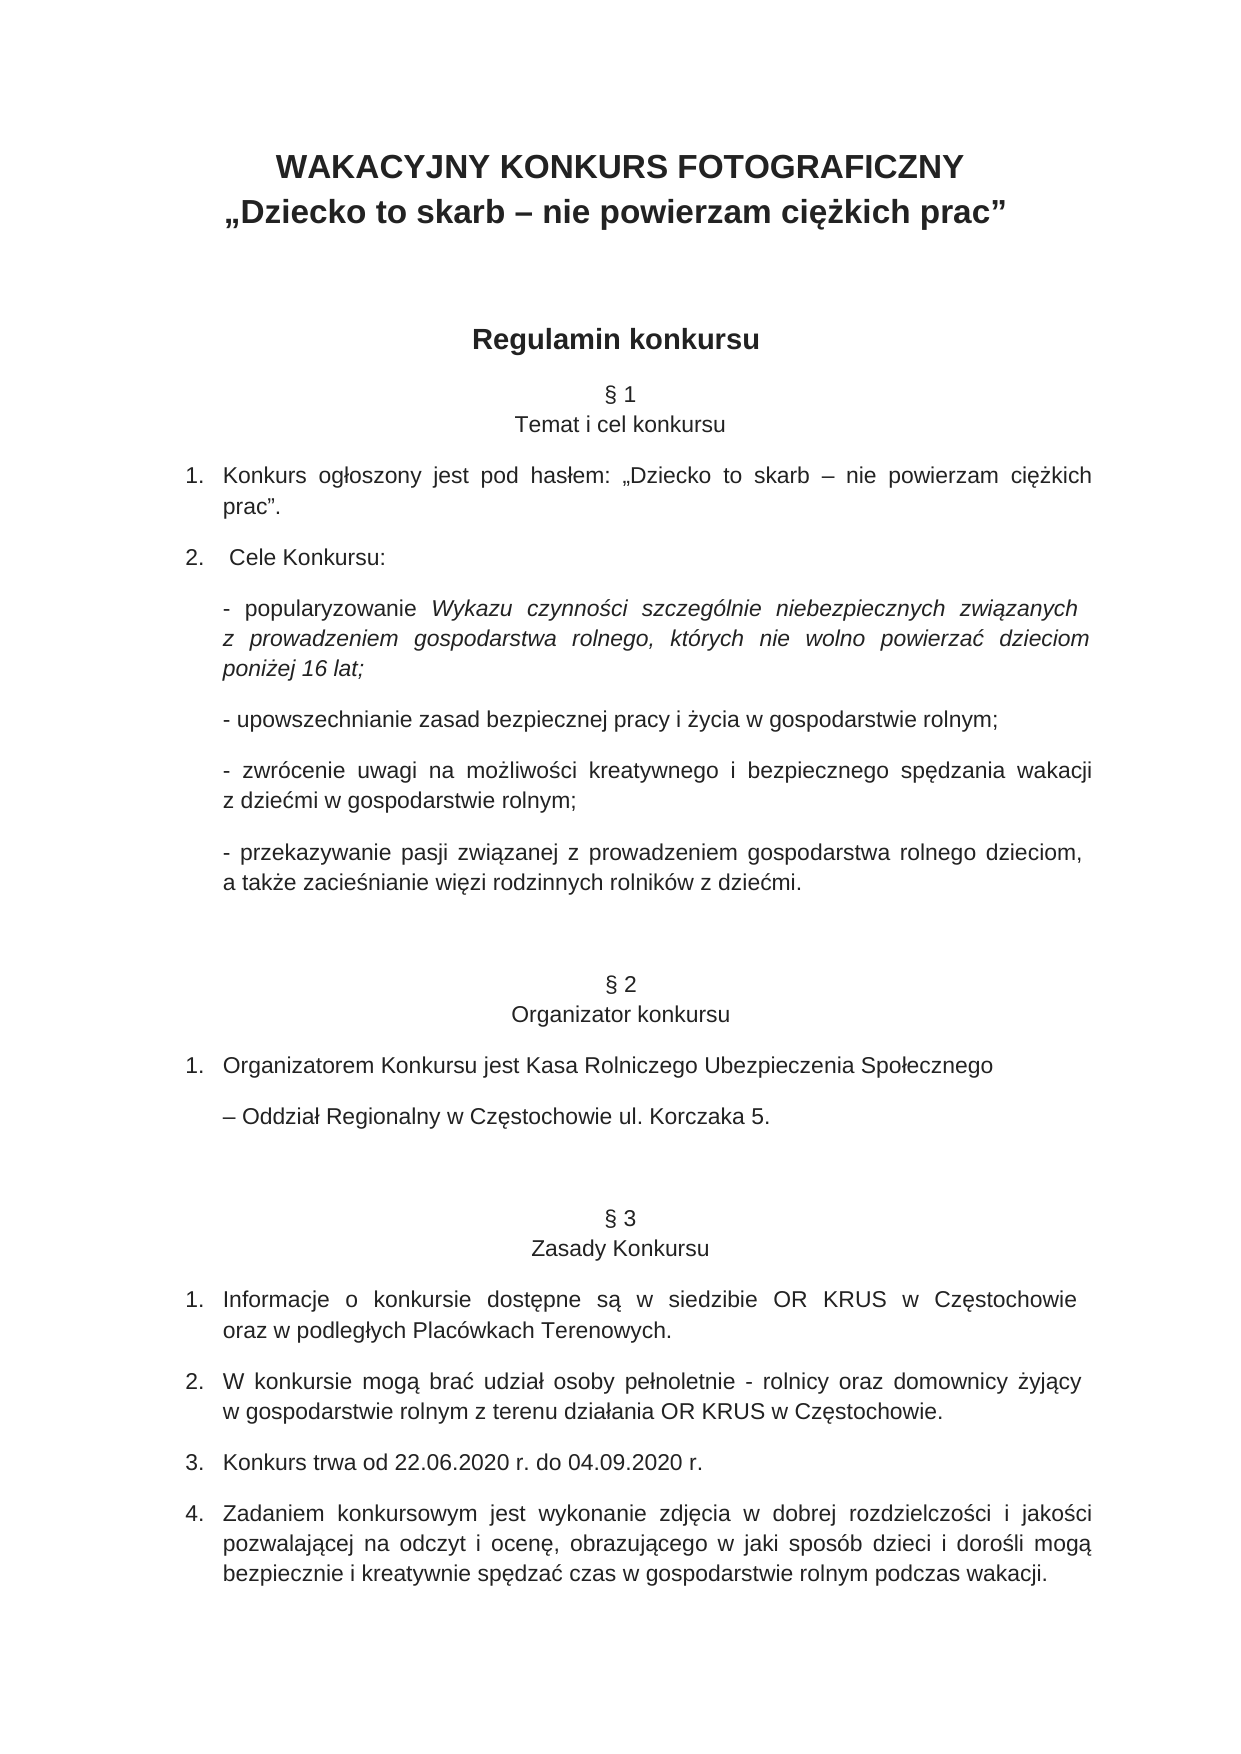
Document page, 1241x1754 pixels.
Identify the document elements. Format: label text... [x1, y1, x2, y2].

list – Oddział Regionalny w Częstochowie ul. Korczaka 5. [223, 1103, 1093, 1129]
list - przekazywanie pasji związanej z prowadzeniem gospodarstwa rolnego dzieciom, a także zacieśnianie więzi rodzinnych rolników z dziećmi. [223, 838, 1093, 895]
text Regulamin konkursu [148, 322, 1093, 355]
list W konkursie mogą brać udział osoby pełnoletnie - rolnicy oraz domownicy żyjący w gospodarstwie rolnym z terenu działania OR KRUS w Częstochowie. [185, 1368, 1093, 1424]
list Informacje o konkursie dostępne są w siedzibie OR KRUS w Częstochowie oraz w podległych Placówkach Terenowych. [185, 1286, 1093, 1343]
list Konkurs trwa od 22.06.2020 r. do 04.09.2020 r. [185, 1449, 1093, 1475]
list Cele Konkursu: [185, 544, 1093, 570]
list - upowszechnianie zasad bezpiecznej pracy i życia w gospodarstwie rolnym; [223, 706, 1093, 732]
list - zwrócenie uwagi na możliwości kreatywnego i bezpiecznego spędzania wakacji z dziećmi w gospodarstwie rolnym; [223, 757, 1093, 814]
text § 1 Temat i cel konkursu [148, 381, 1093, 438]
list Zadaniem konkursowym jest wykonanie zdjęcia w dobrej rozdzielczości i jakości pozwalającej na odczyt i ocenę, obrazującego w jaki sposób dzieci i dorośli mogą bezpiecznie i kreatywnie spędzać czas w gospodarstwie rolnym podczas wakacji. [185, 1500, 1093, 1587]
text § 3 Zasady Konkursu [148, 1205, 1093, 1262]
text WAKACYJNY KONKURS FOTOGRAFICZNY „Dziecko to skarb – nie powierzam ciężkich prac” [148, 148, 1093, 230]
text § 2 Organizator konkursu [149, 971, 1093, 1027]
list Konkurs ogłoszony jest pod hasłem: „Dziecko to skarb – nie powierzam ciężkich prac”. [185, 462, 1093, 519]
list Organizatorem Konkursu jest Kasa Rolniczego Ubezpieczenia Społecznego [185, 1052, 1093, 1078]
list - popularyzowanie Wykazu czynności szczególnie niebezpiecznych związanych z prowadzeniem gospodarstwa rolnego, których nie wolno powierzać dzieciom poniżej 16 lat; [223, 595, 1093, 681]
